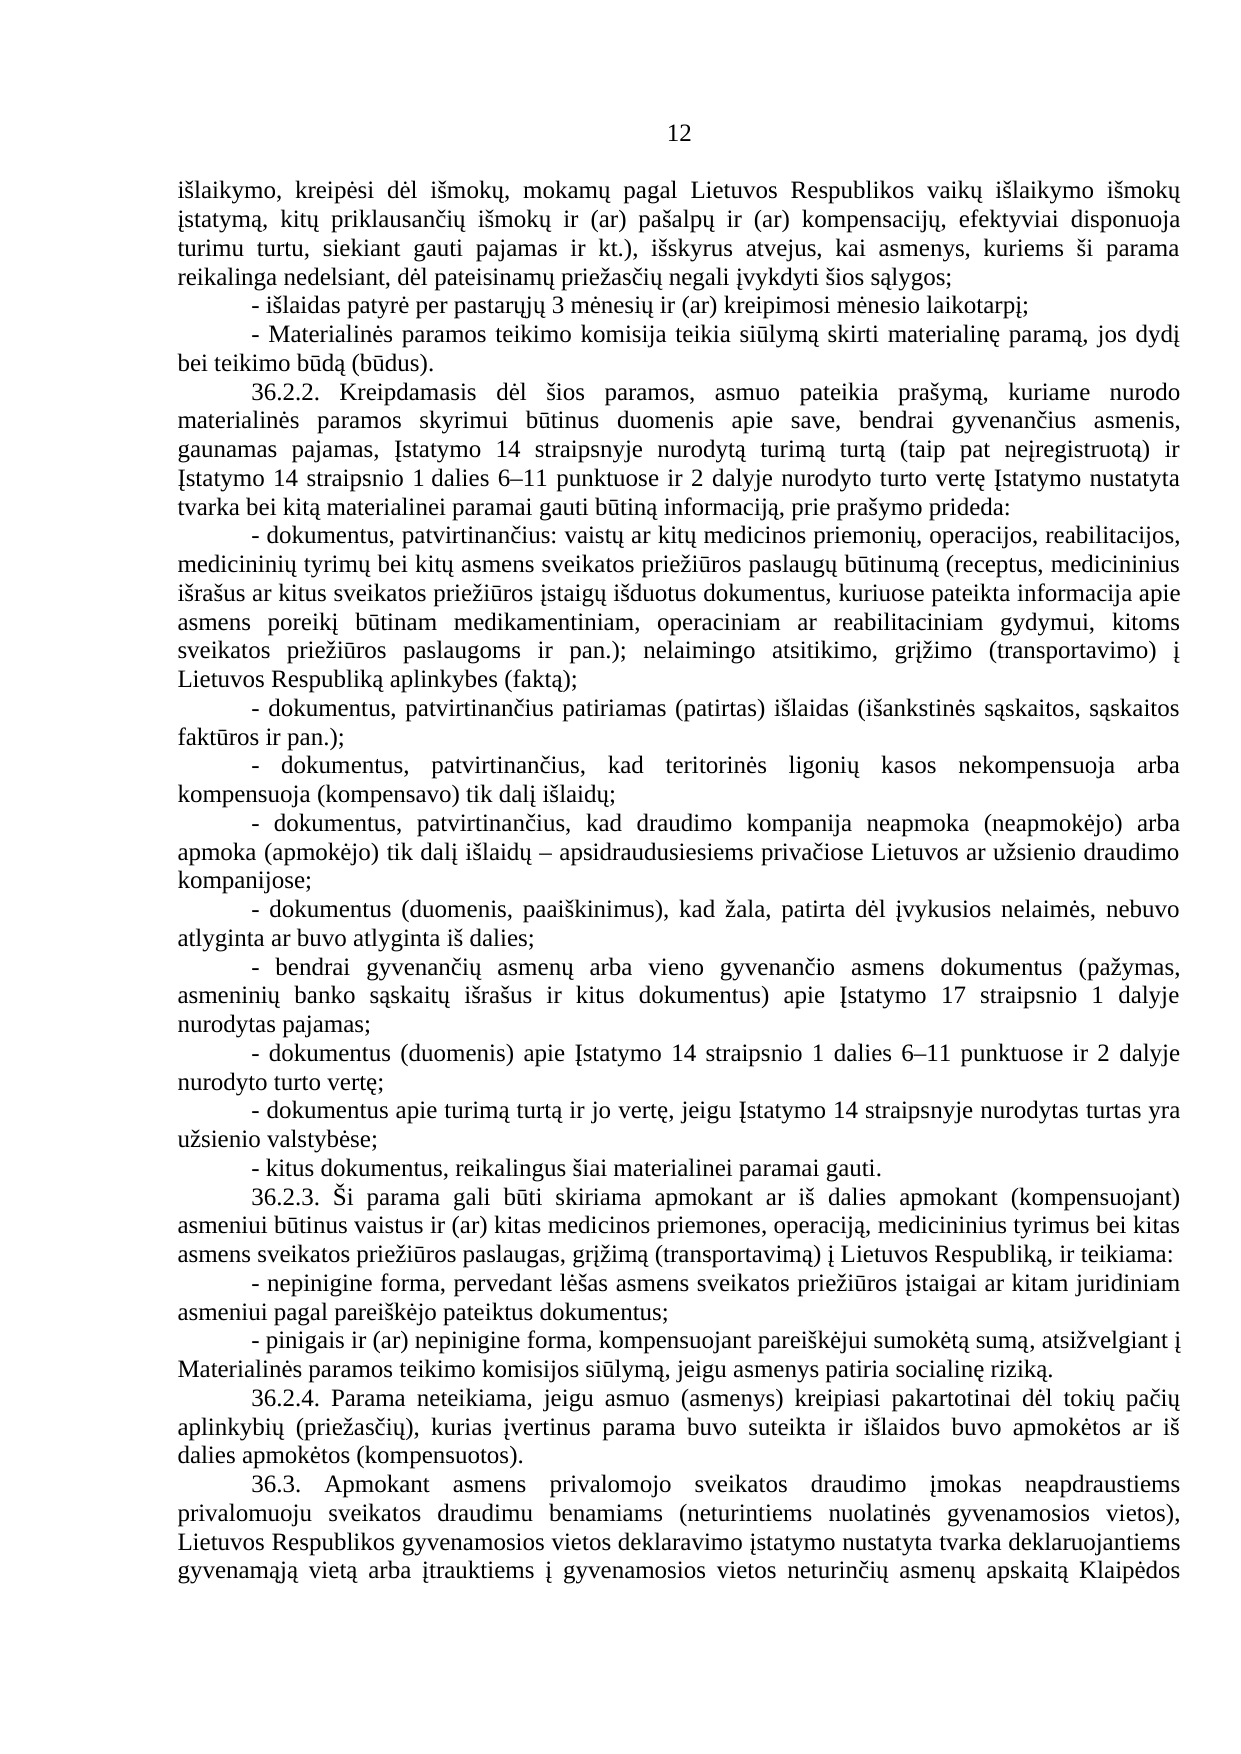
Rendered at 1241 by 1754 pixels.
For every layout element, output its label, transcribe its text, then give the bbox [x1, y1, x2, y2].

text - dokumentus, patvirtinančius, kad teritorinės ligonių kasos nekompensuoja arba kompensuoja (kompensavo) tik dalį išlaidų; [177, 751, 1181, 808]
text - dokumentus, patvirtinančius patiriamas (patirtas) išlaidas (išankstinės sąskaitos, sąskaitos faktūros ir pan.); [177, 693, 1181, 751]
text - dokumentus, patvirtinančius, kad draudimo kompanija neapmoka (neapmokėjo) arba apmoka (apmokėjo) tik dalį išlaidų – apsidraudusiesiems privačiose Lietuvos ar užsienio draudimo kompanijose; [177, 808, 1181, 894]
text - bendrai gyvenančių asmenų arba vieno gyvenančio asmens dokumentus (pažymas, asmeninių banko sąskaitų išrašus ir kitus dokumentus) apie Įstatymo 17 straipsnio 1 dalyje nurodytas pajamas; [177, 952, 1181, 1038]
text 36.2.3. Ši parama gali būti skiriama apmokant ar iš dalies apmokant (kompensuojant) asmeniui būtinus vaistus ir (ar) kitas medicinos priemones, operaciją, medicininius tyrimus bei kitas asmens sveikatos priežiūros paslaugas, grįžimą (transportavimą) į Lietuvos Respubliką, ir teikiama: [177, 1182, 1181, 1268]
text 36.2.4. Parama neteikiama, jeigu asmuo (asmenys) kreipiasi pakartotinai dėl tokių pačių aplinkybių (priežasčių), kurias įvertinus parama buvo suteikta ir išlaidos buvo apmokėtos ar iš dalies apmokėtos (kompensuotos). [177, 1383, 1181, 1469]
text - išlaidas patyrė per pastarųjų 3 mėnesių ir (ar) kreipimosi mėnesio laikotarpį; [177, 291, 1181, 319]
text - Materialinės paramos teikimo komisija teikia siūlymą skirti materialinę paramą, jos dydį bei teikimo būdą (būdus). [177, 319, 1181, 377]
text - pinigais ir (ar) nepinigine forma, kompensuojant pareiškėjui sumokėtą sumą, atsižvelgiant į Materialinės paramos teikimo komisijos siūlymą, jeigu asmenys patiria socialinę riziką. [177, 1326, 1181, 1383]
text - dokumentus apie turimą turtą ir jo vertę, jeigu Įstatymo 14 straipsnyje nurodytas turtas yra užsienio valstybėse; [177, 1096, 1181, 1153]
text 36.2.2. Kreipdamasis dėl šios paramos, asmuo pateikia prašymą, kuriame nurodo materialinės paramos skyrimui būtinus duomenis apie save, bendrai gyvenančius asmenis, gaunamas pajamas, Įstatymo 14 straipsnyje nurodytą turimą turtą (taip pat neįregistruotą) ir Įstatymo 14 straipsnio 1 dalies 6–11 punktuose ir 2 dalyje nurodyto turto vertę Įstatymo nustatyta tvarka bei kitą materialinei paramai gauti būtiną informaciją, prie prašymo prideda: [177, 377, 1181, 521]
text - nepinigine forma, pervedant lėšas asmens sveikatos priežiūros įstaigai ar kitam juridiniam asmeniui pagal pareiškėjo pateiktus dokumentus; [177, 1268, 1181, 1326]
text 36.3. Apmokant asmens privalomojo sveikatos draudimo įmokas neapdraustiems privalomuoju sveikatos draudimu benamiams (neturintiems nuolatinės gyvenamosios vietos), Lietuvos Respublikos gyvenamosios vietos deklaravimo įstatymo nustatyta tvarka deklaruojantiems gyvenamąją vietą arba įtrauktiems į gyvenamosios vietos neturinčių asmenų apskaitą Klaipėdos [177, 1469, 1181, 1584]
text - dokumentus (duomenis, paaiškinimus), kad žala, patirta dėl įvykusios nelaimės, nebuvo atlyginta ar buvo atlyginta iš dalies; [177, 894, 1181, 952]
text - kitus dokumentus, reikalingus šiai materialinei paramai gauti. [177, 1153, 1181, 1182]
text išlaikymo, kreipėsi dėl išmokų, mokamų pagal Lietuvos Respublikos vaikų išlaikymo išmokų įstatymą, kitų priklausančių išmokų ir (ar) pašalpų ir (ar) kompensacijų, efektyviai disponuoja turimu turtu, siekiant gauti pajamas ir kt.), išskyrus atvejus, kai asmenys, kuriems ši parama reikalinga nedelsiant, dėl pateisinamų priežasčių negali įvykdyti šios sąlygos; [177, 176, 1181, 291]
text - dokumentus (duomenis) apie Įstatymo 14 straipsnio 1 dalies 6–11 punktuose ir 2 dalyje nurodyto turto vertę; [177, 1038, 1181, 1096]
text - dokumentus, patvirtinančius: vaistų ar kitų medicinos priemonių, operacijos, reabilitacijos, medicininių tyrimų bei kitų asmens sveikatos priežiūros paslaugų būtinumą (receptus, medicininius išrašus ar kitus sveikatos priežiūros įstaigų išduotus dokumentus, kuriuose pateikta informacija apie asmens poreikį būtinam medikamentiniam, operaciniam ar reabilitaciniam gydymui, kitoms sveikatos priežiūros paslaugoms ir pan.); nelaimingo atsitikimo, grįžimo (transportavimo) į Lietuvos Respubliką aplinkybes (faktą); [177, 521, 1181, 693]
